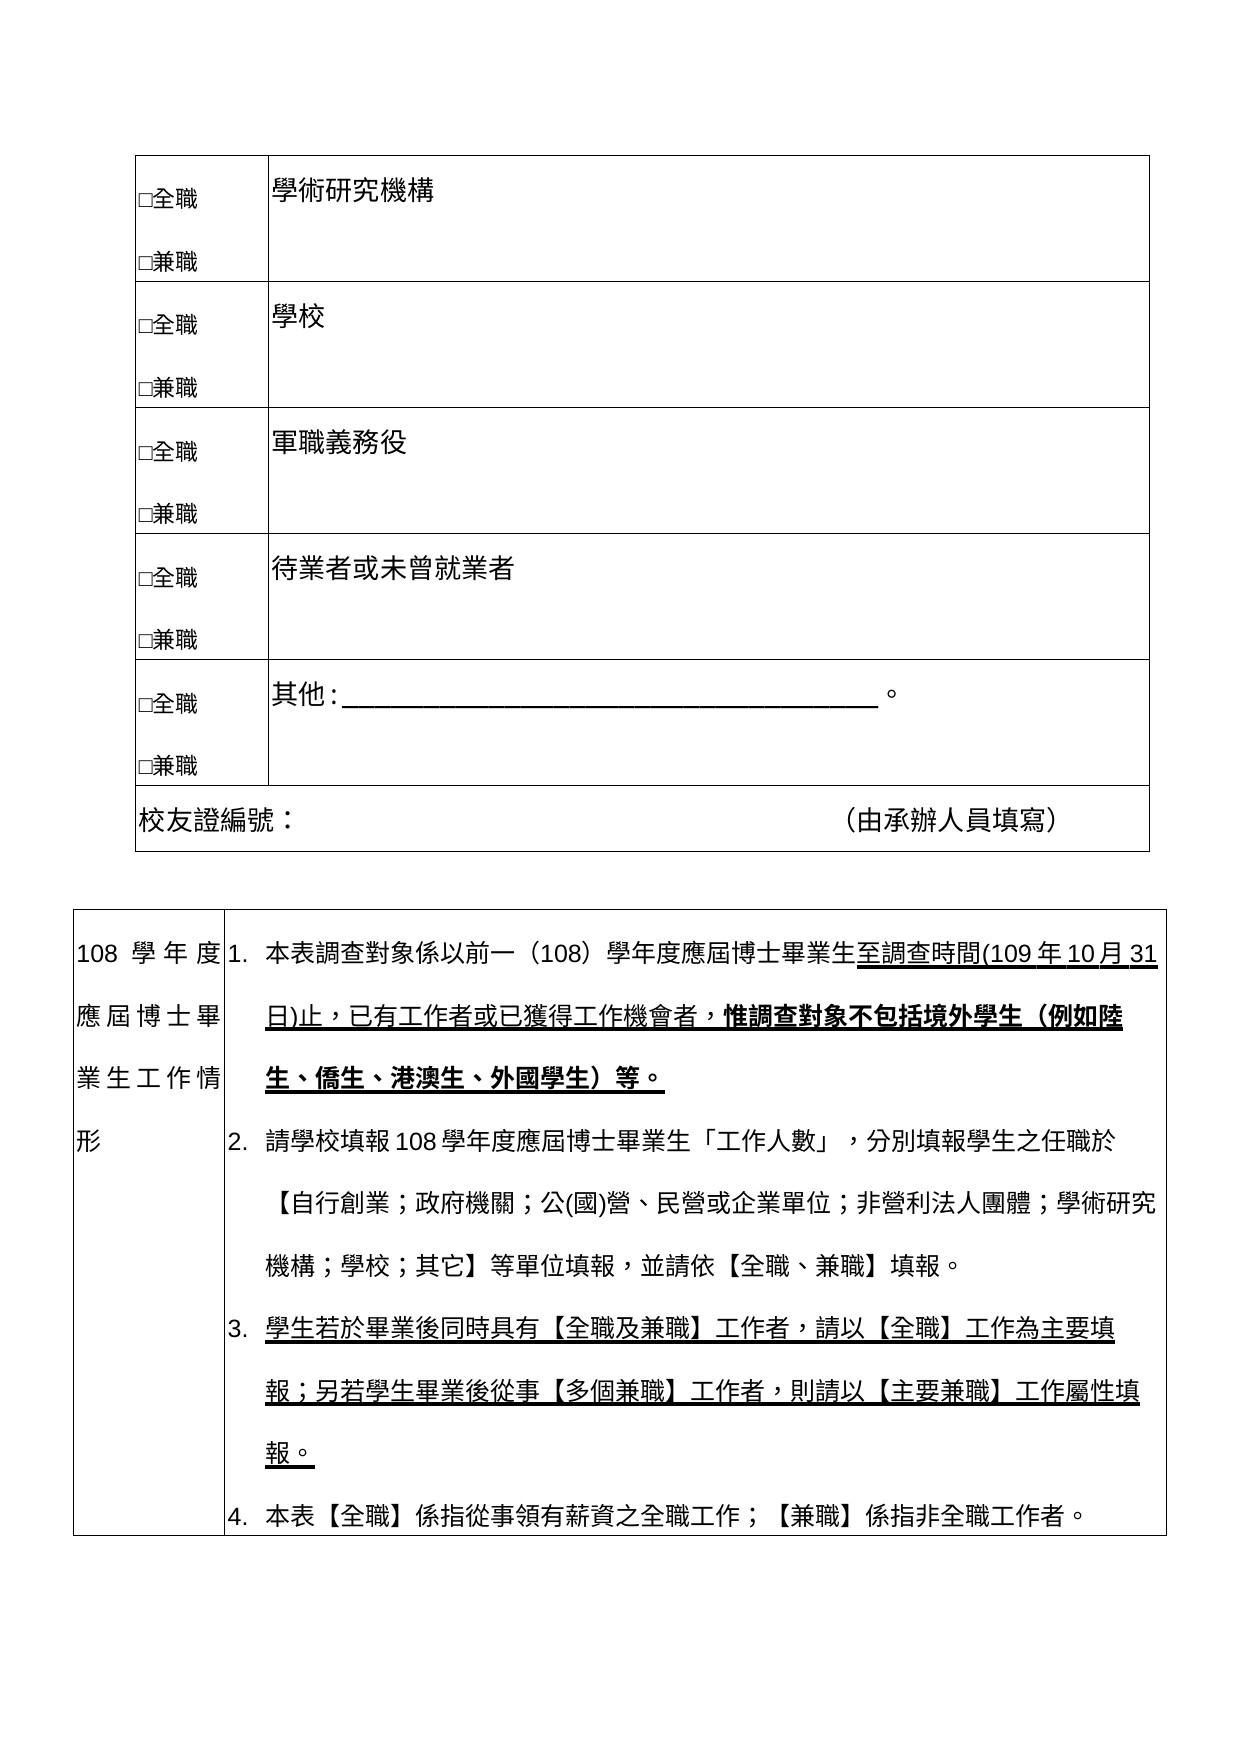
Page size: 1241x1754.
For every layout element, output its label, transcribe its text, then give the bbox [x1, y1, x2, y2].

table_cell □全職 □兼職 [136, 408, 268, 533]
table_cell □全職 □兼職 [136, 282, 268, 407]
table_cell 校友證編號： （由承辦人員填寫） [136, 786, 1149, 851]
table_header 本表調查對象係以前一（108）學年度應屆博士畢業生至調查時間(109年10月31日)止，已有工作者或已獲得工作機會者，惟調查對象不包括境外學生（例如陸生、僑生、港澳生、外國學生）等。 請學校填報108學年度應屆博士畢業生「工作人數」，分別填報學生之任職於【自行創業；政府機關；公(國)營、民營或企業單位；非營利法人團體；學術研究機構；學校；其它】等單位填報，並請依【全職、兼職】填報。 學生若於畢業後同時具有【全職及兼職】工作者，請以【全職】工作為主要填報；另若學生畢業後從事【多個兼職】工作者，則請以【主要兼職】工作屬性填報。 本表【全職】係指從事領有薪資之全職工作；【兼職】係指非全職工作者。 若擔任軍職志願役，請填報為任職於【政府機關】。 若任職單位屬非自行開設之私人診所，請填報於【公（國）營、民營、或企業單位】。 若任職單位屬財團法人醫院、大學附設醫療機構、署立醫院、軍醫院…等，請填報於【非營利法人團體】。 若學生於畢業後擔任【研發替代役】者，請依【任職單位】填報其工作情形。 應屆博士畢業生，若於調查期間向任職單位申請【留職停薪或留職留薪】者，仍請依任職位填報其就業情形。 [225, 910, 1166, 1535]
table_cell □全職 □兼職 [136, 156, 268, 281]
table_cell 學校 [269, 282, 1149, 407]
table_cell 軍職義務役 [269, 408, 1149, 533]
table_cell □全職 □兼職 [136, 534, 268, 659]
table_cell 學術研究機構 [269, 156, 1149, 281]
table_header 108學年度應屆博士畢業生工作情形 [74, 910, 224, 1535]
table_cell □全職 □兼職 [136, 660, 268, 785]
table_cell 其他:_________________________________。 [269, 660, 1149, 785]
table_cell 待業者或未曾就業者 [269, 534, 1149, 659]
